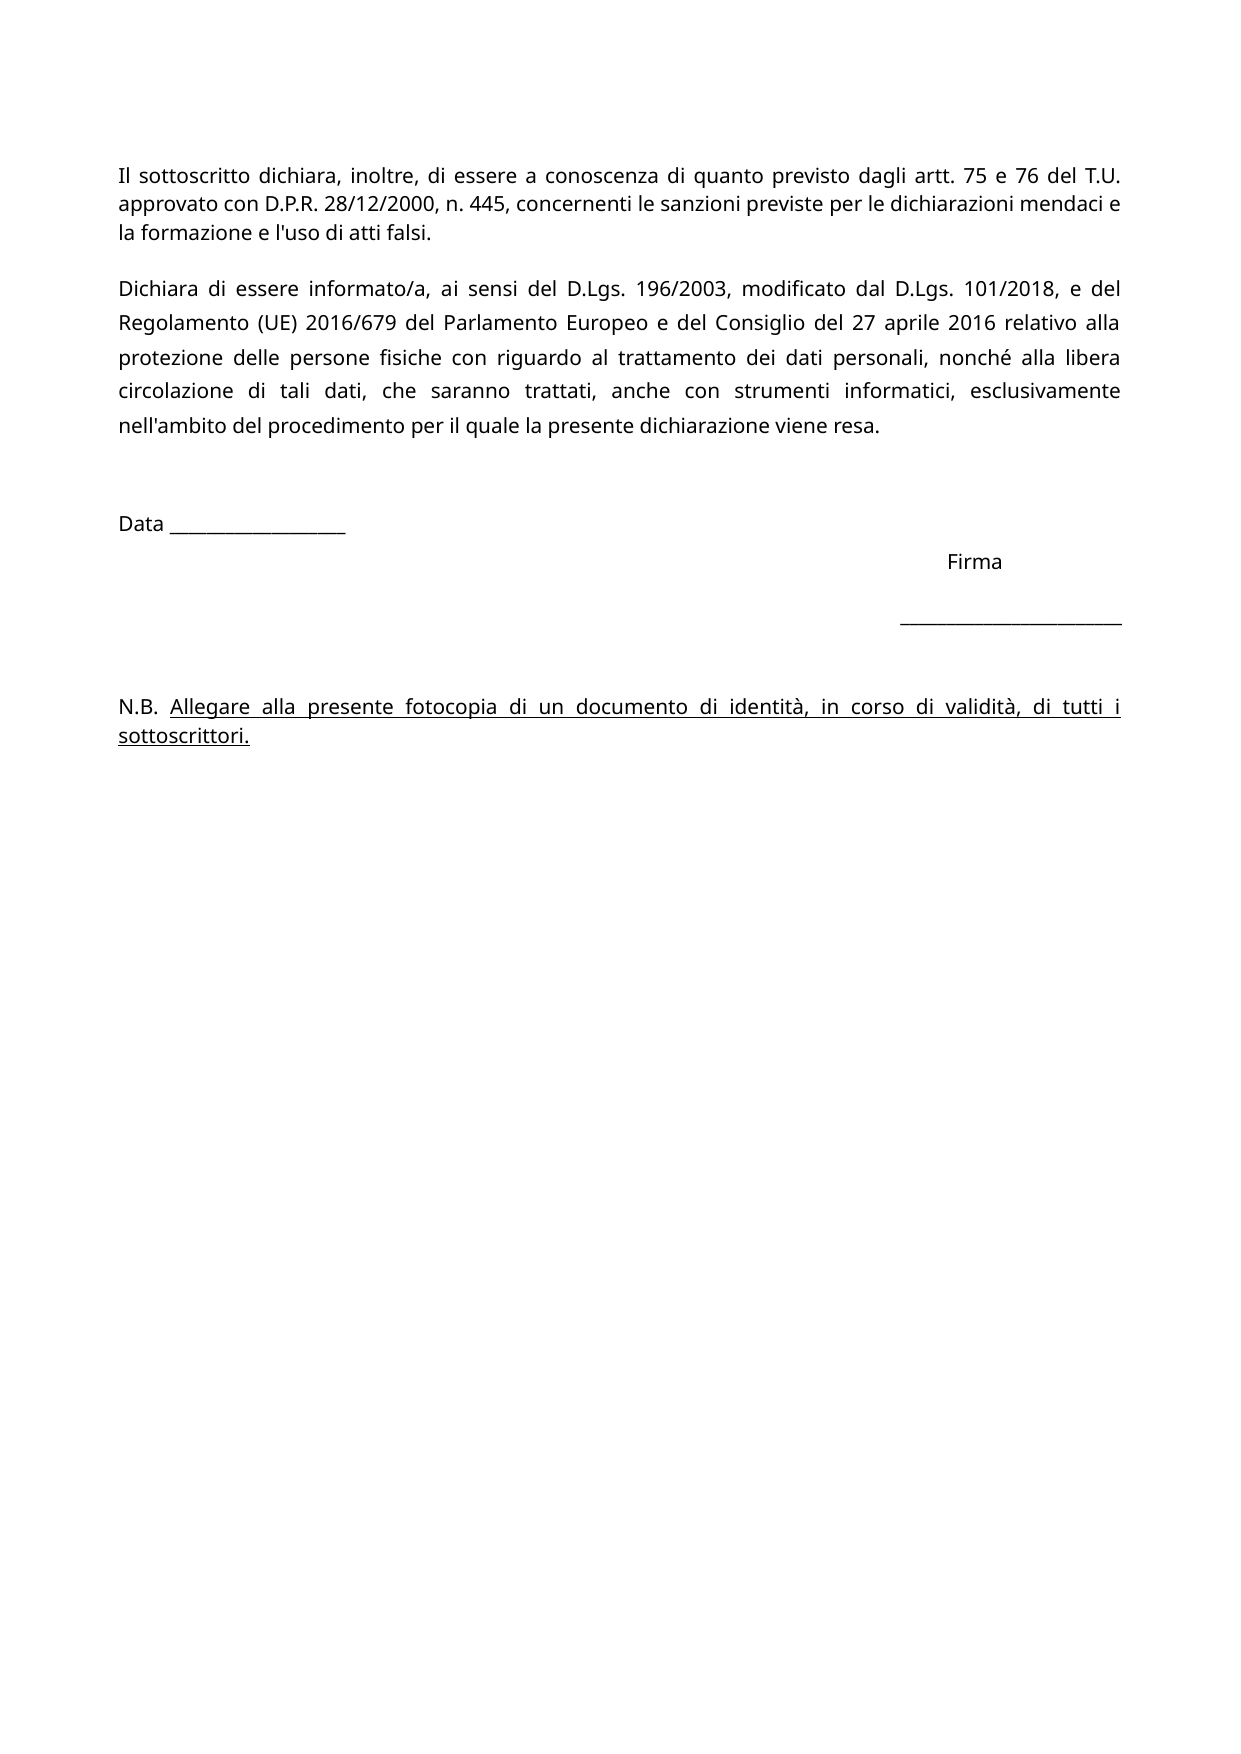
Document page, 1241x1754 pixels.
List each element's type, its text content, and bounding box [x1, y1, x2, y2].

text ________________________ [118, 601, 1122, 629]
text N.B. Allegare alla presente fotocopia di un documento di identità, in corso di validità, di tutti i sottoscrittori. [118, 692, 1122, 749]
text Il sottoscritto dichiara, inoltre, di essere a conoscenza di quanto previsto dagli artt. 75 e 76 del T.U. approvato con D.P.R. 28/12/2000, n. 445, concernenti le sanzioni previste per le dichiarazioni mendaci e la formazione e l'uso di atti falsi. [118, 161, 1122, 246]
text Firma [118, 547, 1122, 576]
text Dichiara di essere informato/a, ai sensi del D.Lgs. 196/2003, modificato dal D.Lgs. 101/2018, e del Regolamento (UE) 2016/679 del Parlamento Europeo e del Consiglio del 27 aprile 2016 relativo alla protezione delle persone fisiche con riguardo al trattamento dei dati personali, nonché alla libera circolazione di tali dati, che saranno trattati, anche con strumenti informatici, esclusivamente nell'ambito del procedimento per il quale la presente dichiarazione viene resa. [118, 274, 1122, 439]
text Data ___________________ [118, 509, 1122, 537]
